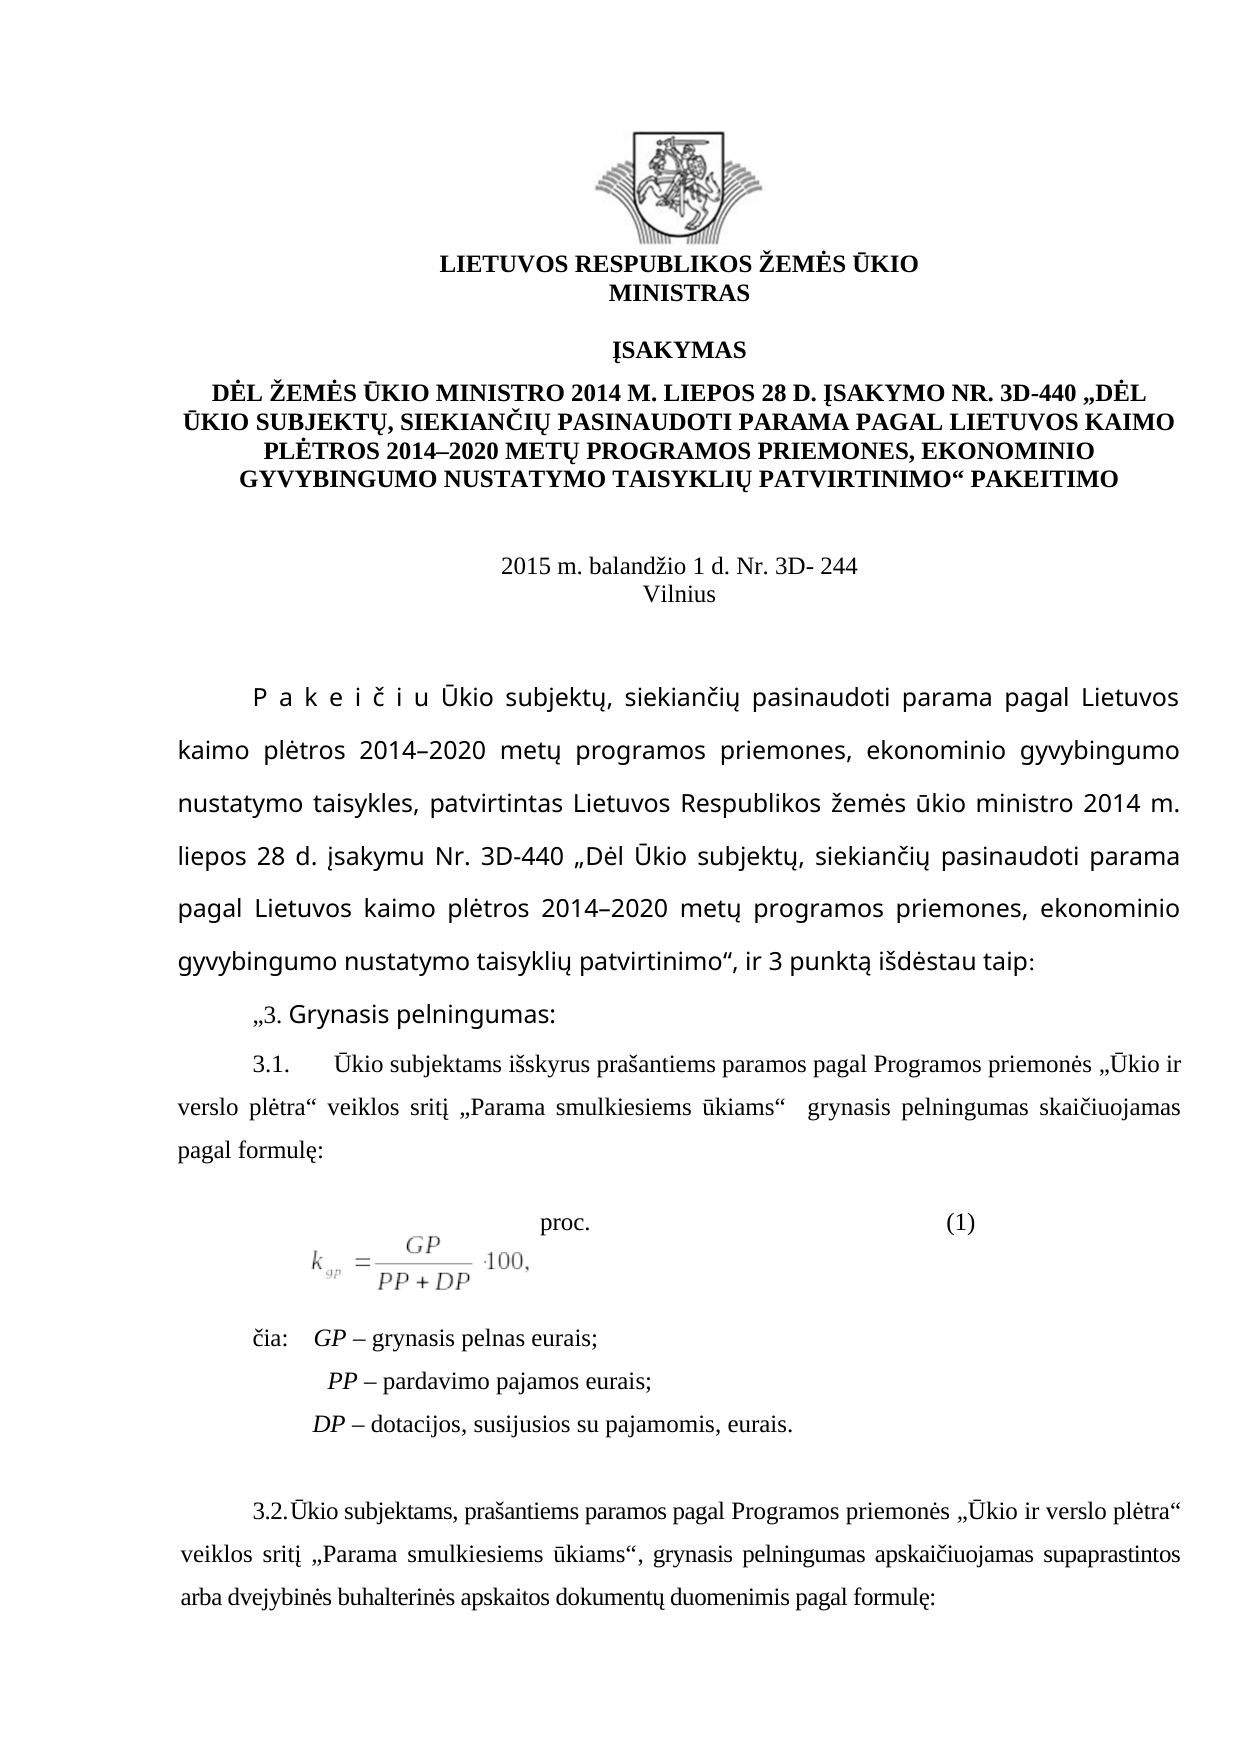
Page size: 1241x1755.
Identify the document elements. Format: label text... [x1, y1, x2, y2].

text PP – pardavimo pajamos eurais; [177, 1366, 1181, 1395]
text DĖL ŽEMĖS ŪKIO MINISTRO 2014 M. LIEPOS 28 D. ĮSAKYMO NR. 3D-440 „DĖL ŪKIO SUBJEKTŲ, SIEKIANČIŲ PASINAUDOTI PARAMA PAGAL LIETUVOS KAIMO PLĖTROS 2014–2020 METŲ PROGRAMOS PRIEMONES, EKONOMINIO GYVYBINGUMO NUSTATYMO TAISYKLIŲ PATVIRTINIMO“ PAKEITIMO [177, 378, 1181, 493]
text ĮSAKYMAS [177, 335, 1181, 364]
text „3. Grynasis pelningumas: [177, 996, 1181, 1030]
text MINISTRAS [177, 278, 1181, 306]
text LIETUVOS RESPUBLIKOS ŽEMĖS ŪKIO [177, 249, 1181, 278]
text 3.1. Ūkio subjektams išskyrus prašantiems paramos pagal Programos priemonės „Ūkio ir verslo plėtra“ veiklos sritį „Parama smulkiesiems ūkiams“ grynasis pelningumas skaičiuojamas pagal formulę: [177, 1049, 1181, 1164]
text 2015 m. balandžio 1 d. Nr. 3D- 244 [177, 551, 1181, 579]
text Vilnius [177, 579, 1181, 608]
text 3.2. Ūkio subjektams, prašantiems paramos pagal Programos priemonės „Ūkio ir verslo plėtra“ veiklos sritį „Parama smulkiesiems ūkiams“, grynasis pelningumas apskaičiuojamas supaprastintos arba dvejybinės buhalterinės apskaitos dokumentų duomenimis pagal formulę: [180, 1496, 1181, 1611]
text DP – dotacijos, susijusios su pajamomis, eurais. [177, 1409, 1181, 1438]
text P a k e i č i u Ūkio subjektų, siekiančių pasinaudoti parama pagal Lietuvos kaimo plėtros 2014–2020 metų programos priemones, ekonominio gyvybingumo nustatymo taisykles, patvirtintas Lietuvos Respublikos žemės ūkio ministro 2014 m. liepos 28 d. įsakymu Nr. 3D-440 „Dėl Ūkio subjektų, siekiančių pasinaudoti parama pagal Lietuvos kaimo plėtros 2014–2020 metų programos priemones, ekonominio gyvybingumo nustatymo taisyklių patvirtinimo“, ir 3 punktą išdėstau taip: [177, 680, 1181, 978]
text čia: GP – grynasis pelnas eurais; [177, 1323, 1181, 1352]
text proc. (1) [177, 1207, 1181, 1294]
